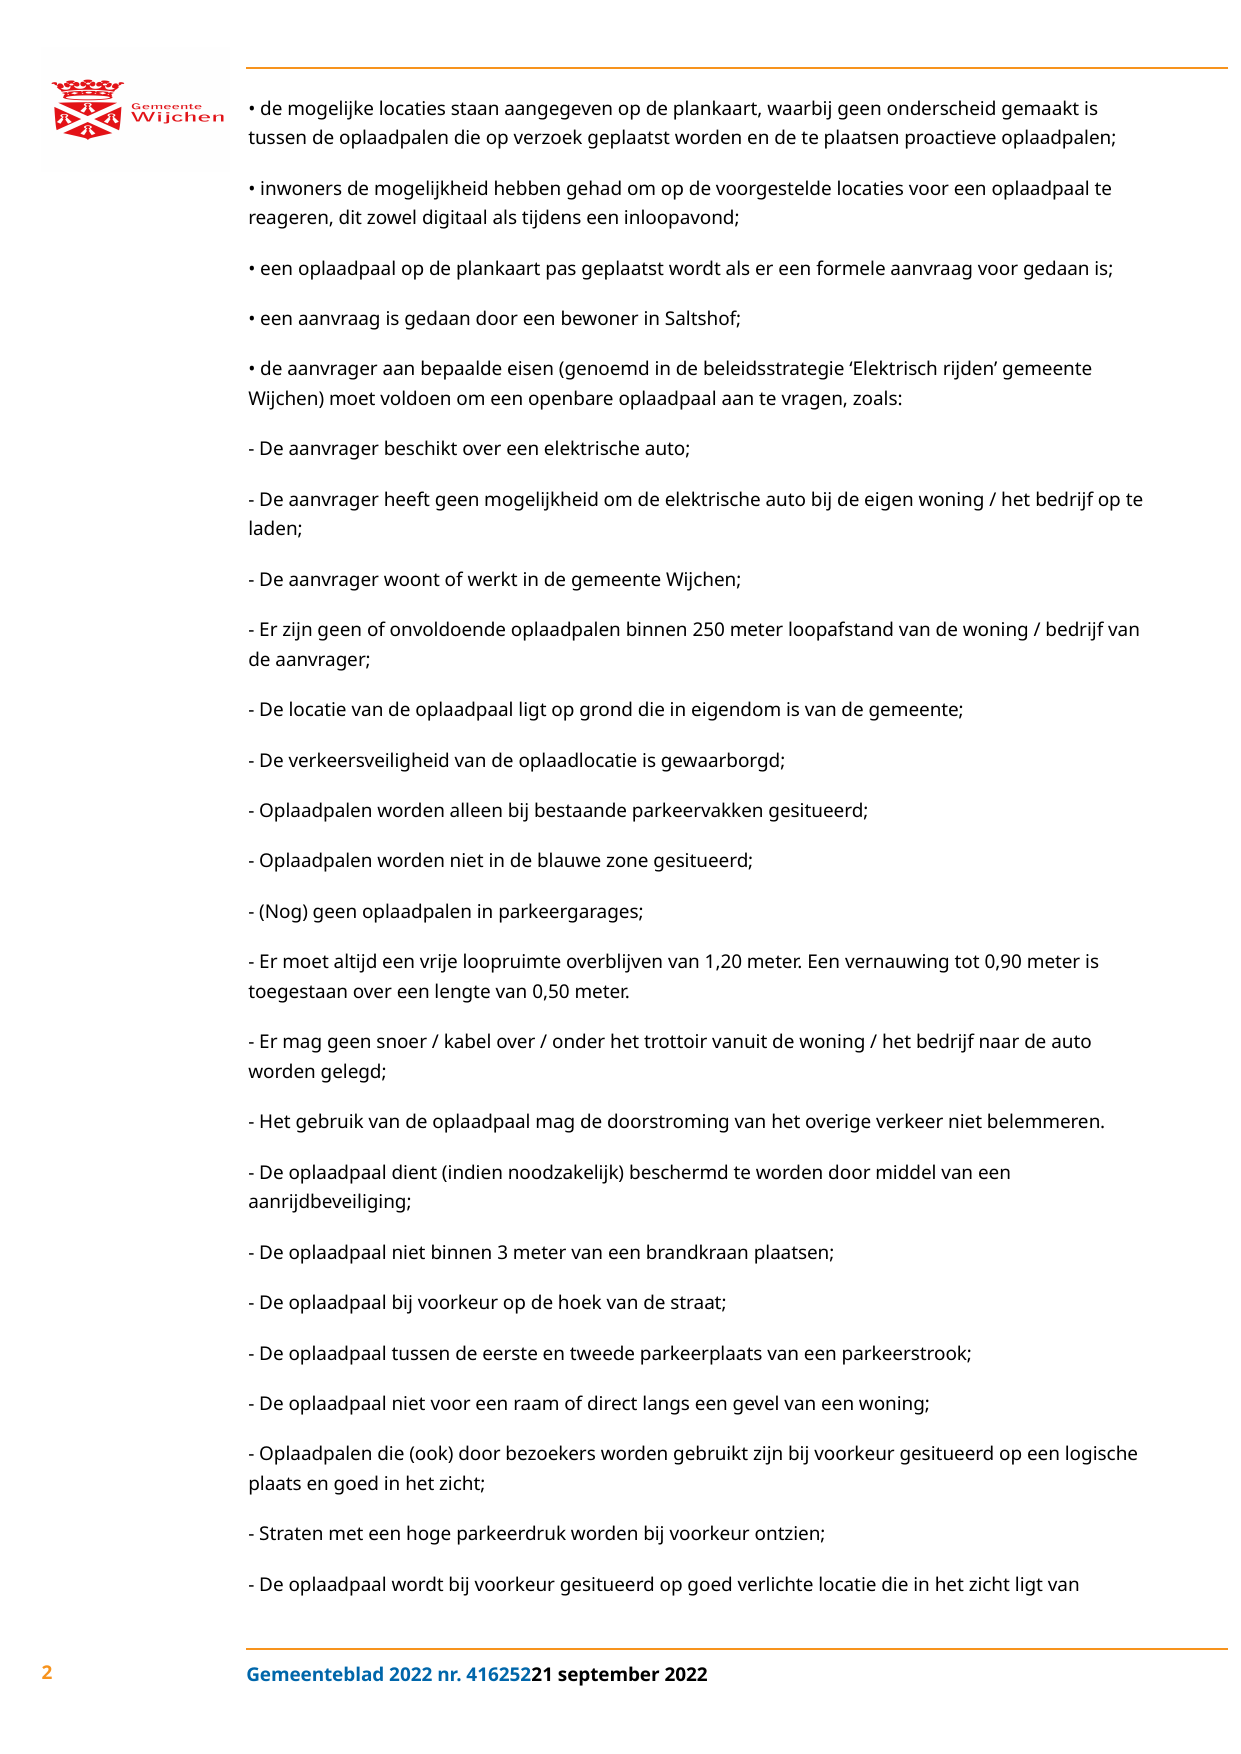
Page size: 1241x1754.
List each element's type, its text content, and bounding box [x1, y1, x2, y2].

text - De oplaadpaal niet voor een raam of direct langs een gevel van een woning; [248, 1390, 1152, 1416]
text - De aanvrager woont of werkt in de gemeente Wijchen; [248, 566, 1152, 592]
text - Er mag geen snoer / kabel over / onder het trottoir vanuit de woning / het bedrijf naar de auto worden gelegd; [248, 1028, 1152, 1084]
text - De oplaadpaal bij voorkeur op de hoek van de straat; [248, 1289, 1152, 1315]
text • inwoners de mogelijkheid hebben gehad om op de voorgestelde locaties voor een oplaadpaal te reageren, dit zowel digitaal als tijdens een inloopavond; [248, 175, 1152, 230]
text - Oplaadpalen worden niet in de blauwe zone gesitueerd; [248, 848, 1152, 873]
text - Straten met een hoge parkeerdruk worden bij voorkeur ontzien; [248, 1521, 1152, 1546]
text - De aanvrager heeft geen mogelijkheid om de elektrische auto bij de eigen woning / het bedrijf op te laden; [248, 486, 1152, 541]
text - De oplaadpaal niet binnen 3 meter van een brandkraan plaatsen; [248, 1239, 1152, 1265]
text - De oplaadpaal tussen de eerste en tweede parkeerplaats van een parkeerstrook; [248, 1340, 1152, 1366]
text - De oplaadpaal dient (indien noodzakelijk) beschermd te worden door middel van een aanrijdbeveiliging; [248, 1159, 1152, 1214]
text - Oplaadpalen worden alleen bij bestaande parkeervakken gesitueerd; [248, 797, 1152, 823]
text • een oplaadpaal op de plankaart pas geplaatst wordt als er een formele aanvraag voor gedaan is; [248, 255, 1152, 281]
text - De locatie van de oplaadpaal ligt op grond die in eigendom is van de gemeente; [248, 696, 1152, 722]
text - Het gebruik van de oplaadpaal mag de doorstroming van het overige verkeer niet belemmeren. [248, 1108, 1152, 1134]
text - Oplaadpalen die (ook) door bezoekers worden gebruikt zijn bij voorkeur gesitueerd op een logische plaats en goed in het zicht; [248, 1441, 1152, 1496]
text - Er moet altijd een vrije loopruimte overblijven van 1,20 meter. Een vernauwing tot 0,90 meter is toegestaan over een lengte van 0,50 meter. [248, 948, 1152, 1004]
text - (Nog) geen oplaadpalen in parkeergarages; [248, 898, 1152, 924]
text - De aanvrager beschikt over een elektrische auto; [248, 436, 1152, 461]
text • een aanvraag is gedaan door een bewoner in Saltshof; [248, 305, 1152, 331]
picture [41, 47, 231, 172]
text - Er zijn geen of onvoldoende oplaadpalen binnen 250 meter loopafstand van de woning / bedrijf van de aanvrager; [248, 616, 1152, 672]
text - De oplaadpaal wordt bij voorkeur gesitueerd op goed verlichte locatie die in het zicht ligt van [248, 1571, 1152, 1597]
text - De verkeersveiligheid van de oplaadlocatie is gewaarborgd; [248, 747, 1152, 773]
text • de mogelijke locaties staan aangegeven op de plankaart, waarbij geen onderscheid gemaakt is tussen de oplaadpalen die op verzoek geplaatst worden en de te plaatsen proactieve oplaadpalen; [248, 95, 1152, 150]
text • de aanvrager aan bepaalde eisen (genoemd in de beleidsstrategie ‘Elektrisch rijden’ gemeente Wijchen) moet voldoen om een openbare oplaadpaal aan te vragen, zoals: [248, 356, 1152, 411]
